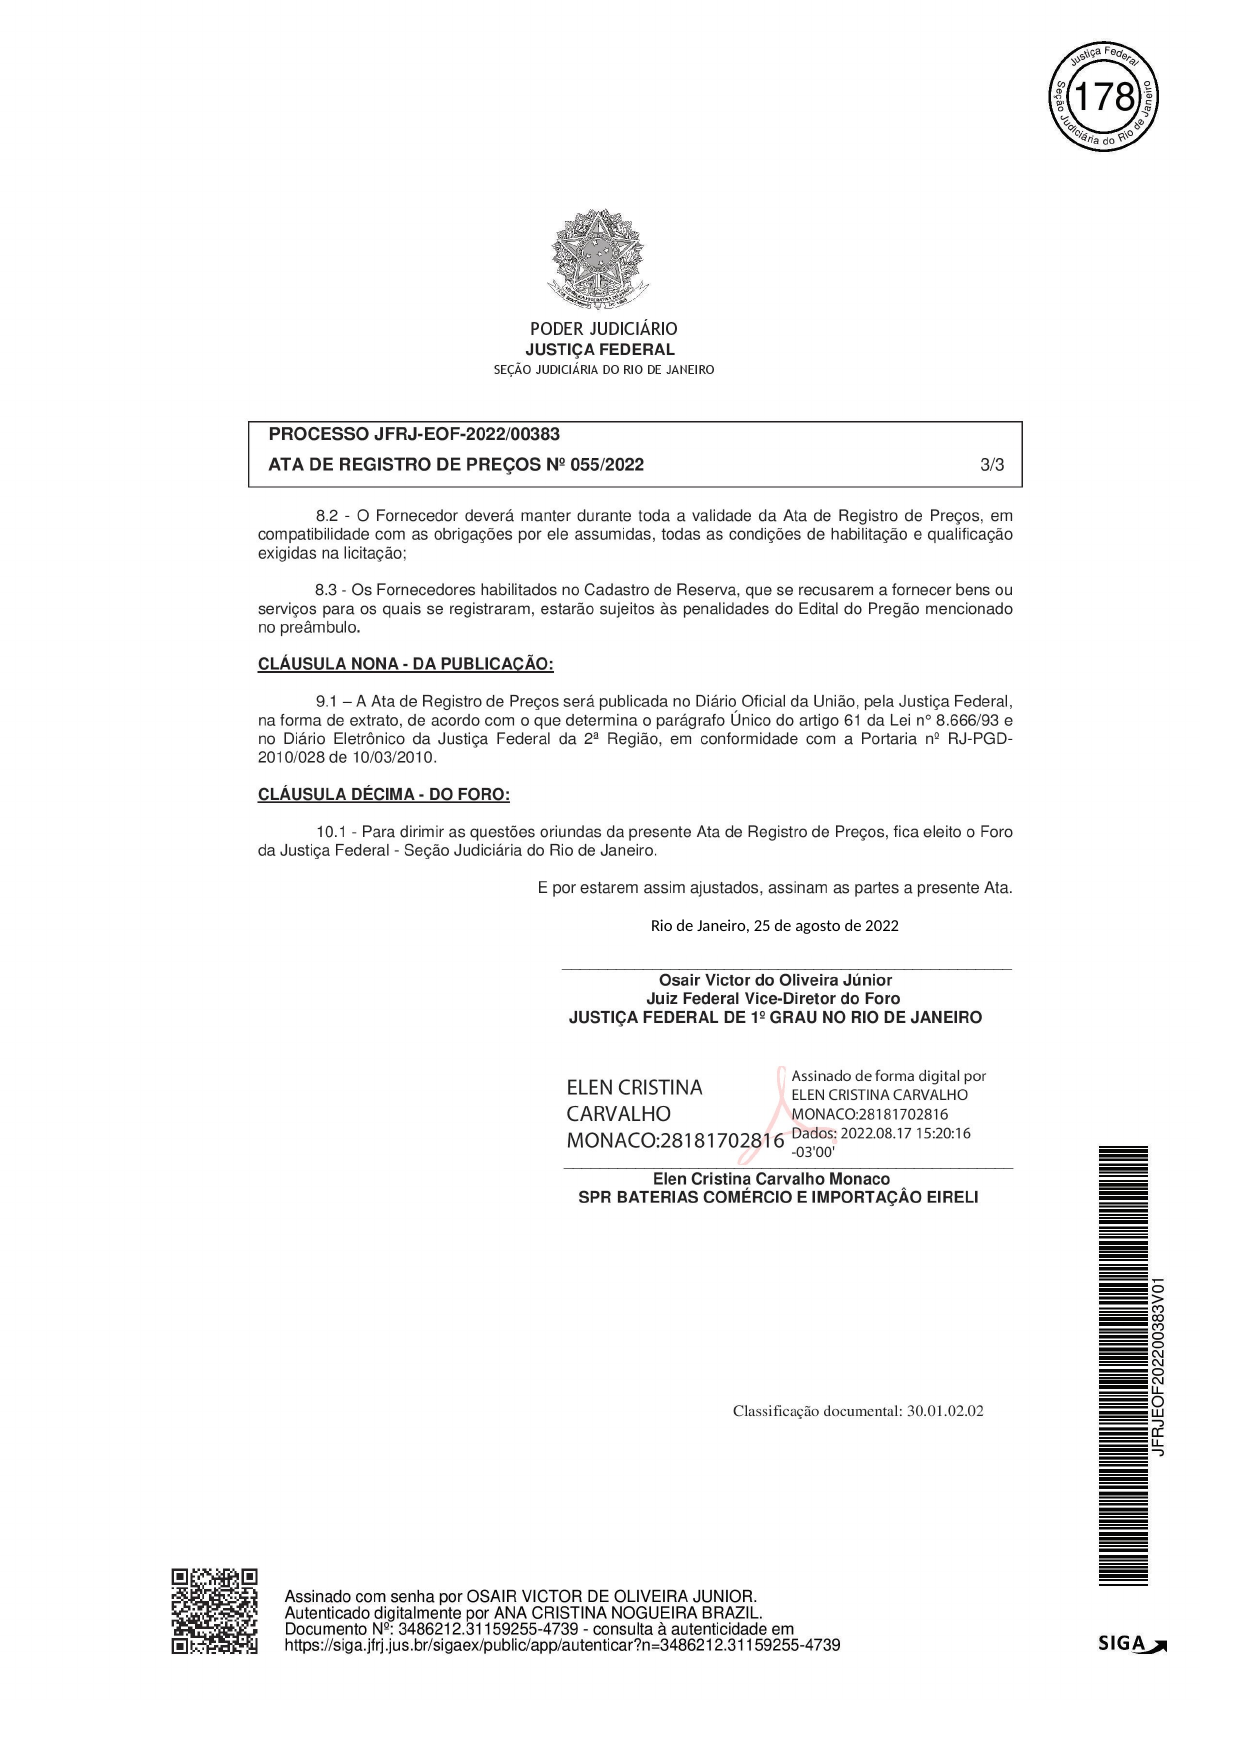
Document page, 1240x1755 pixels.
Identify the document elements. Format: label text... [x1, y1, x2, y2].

text Rio de Janeiro, 25 de agosto de 2022 [651, 915, 916, 936]
